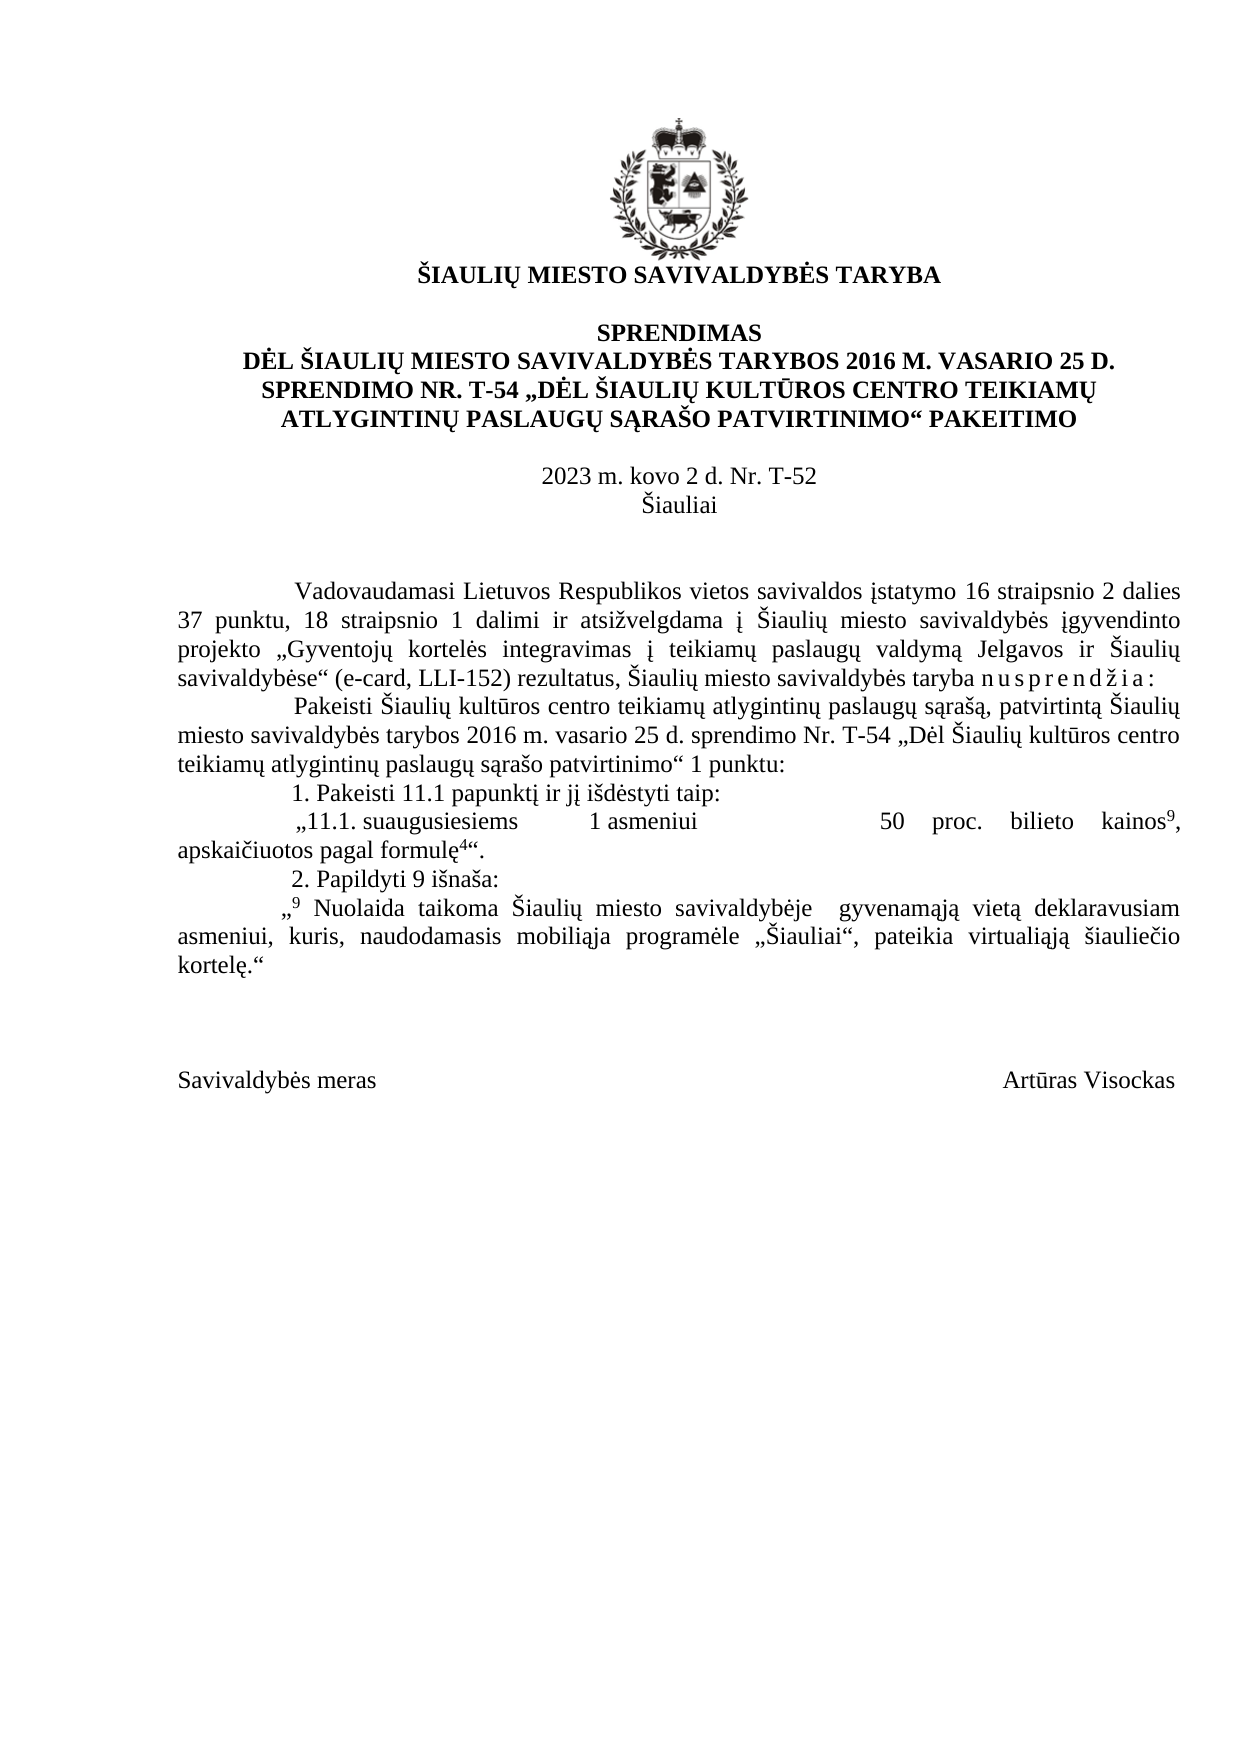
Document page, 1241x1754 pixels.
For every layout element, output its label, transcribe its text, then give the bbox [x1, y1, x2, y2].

text „9 Nuolaida taikoma Šiaulių miesto savivaldybėje gyvenamąją vietą deklaravusiam asmeniui, kuris, naudodamasis mobiliąja programėle „Šiauliai“, pateikia virtualiąją šiauliečio kortelę.“ [177, 893, 1181, 979]
text „11.1. suaugusiesiems 1 asmeniui 50 proc. bilieto kainos9, apskaičiuotos pagal formulę4“. [177, 806, 1181, 864]
text 2. Papildyti 9 išnaša: [177, 864, 1181, 893]
text Vadovaudamasi Lietuvos Respublikos vietos savivaldos įstatymo 16 straipsnio 2 dalies 37 punktu, 18 straipsnio 1 dalimi ir atsižvelgdama į Šiaulių miesto savivaldybės įgyvendinto projekto „Gyventojų kortelės integravimas į teikiamų paslaugų valdymą Jelgavos ir Šiaulių savivaldybėse“ (e-card, LLI-152) rezultatus, Šiaulių miesto savivaldybės taryba nusprendžia: [177, 576, 1181, 691]
text SPRENDIMAS [177, 318, 1181, 346]
text 2023 m. kovo 2 d. Nr. T-52 [177, 461, 1181, 490]
text Šiauliai [177, 490, 1181, 519]
subtitle ŠIAULIŲ MIESTO SAVIVALDYBĖS TARYBA [177, 260, 1181, 289]
text 1. Pakeisti 11.1 papunktį ir jį išdėstyti taip: [177, 778, 1181, 806]
text Pakeisti Šiaulių kultūros centro teikiamų atlygintinų paslaugų sąrašą, patvirtintą Šiaulių miesto savivaldybės tarybos 2016 m. vasario 25 d. sprendimo Nr. T-54 „Dėl Šiaulių kultūros centro teikiamų atlygintinų paslaugų sąrašo patvirtinimo“ 1 punktu: [177, 691, 1181, 778]
text DĖL ŠIAULIŲ MIESTO SAVIVALDYBĖS TARYBOS 2016 M. VASARIO 25 D. SPRENDIMO NR. T-54 „DĖL ŠIAULIŲ KULTŪROS CENTRO TEIKIAMŲ ATLYGINTINŲ PASLAUGŲ SĄRAŠO PATVIRTINIMO“ PAKEITIMO [177, 346, 1181, 433]
text Savivaldybės meras Artūras Visockas [177, 1065, 1181, 1094]
